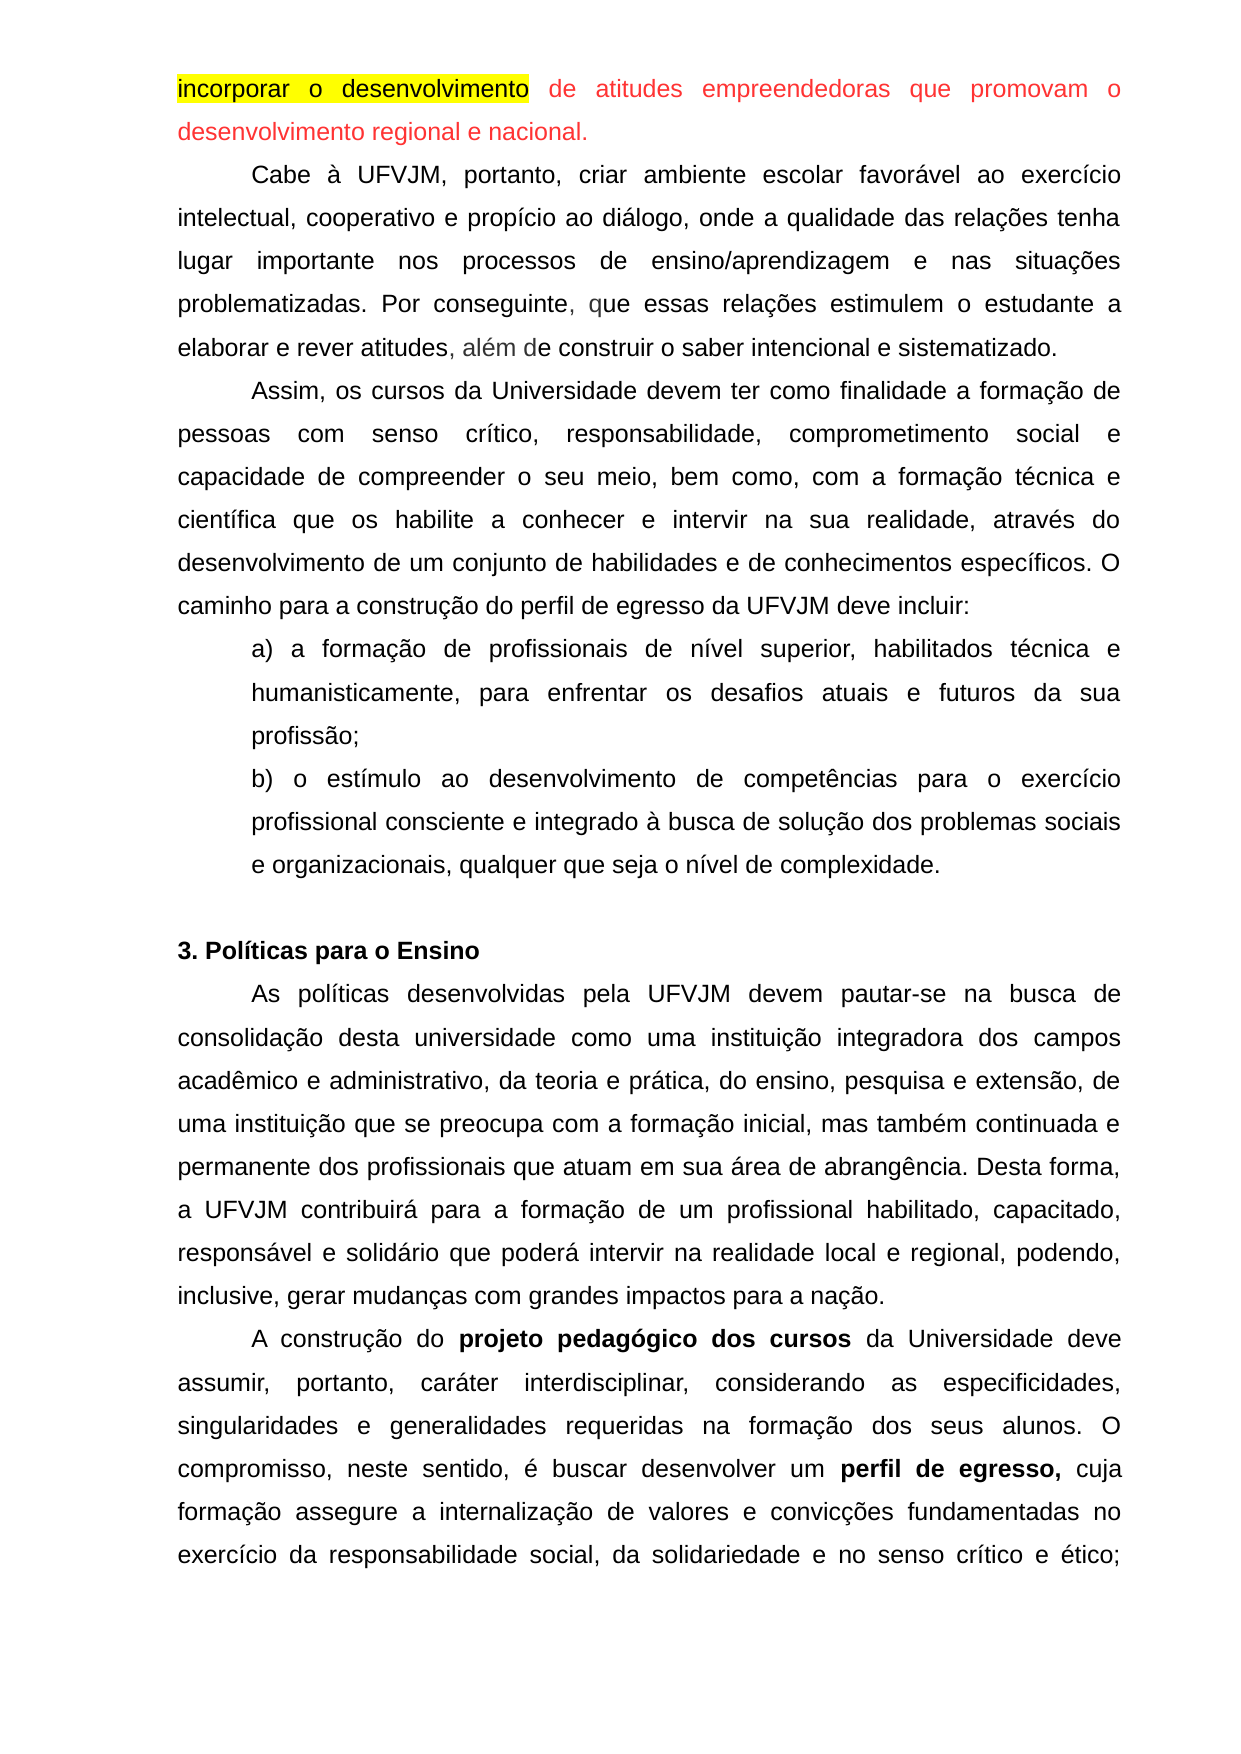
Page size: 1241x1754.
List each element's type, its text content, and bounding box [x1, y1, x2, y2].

text A construção do projeto pedagógico dos cursos da Universidade deve assumir, portanto, caráter interdisciplinar, considerando as especificidades, singularidades e generalidades requeridas na formação dos seus alunos. O compromisso, neste sentido, é buscar desenvolver um perfil de egresso, cuja formação assegure a internalização de valores e convicções fundamentadas no exercício da responsabilidade social, da solidariedade e no senso crítico e ético; [177, 1324, 1122, 1569]
text Cabe à UFVJM, portanto, criar ambiente escolar favorável ao exercício intelectual, cooperativo e propício ao diálogo, onde a qualidade das relações tenha lugar importante nos processos de ensino/aprendizagem e nas situações problematizadas. Por conseguinte, que essas relações estimulem o estudante a elaborar e rever atitudes, além de construir o saber intencional e sistematizado. [177, 160, 1122, 361]
text incorporar o desenvolvimento de atitudes empreendedoras que promovam o desenvolvimento regional e nacional. [177, 74, 1122, 146]
text As políticas desenvolvidas pela UFVJM devem pautar-se na busca de consolidação desta universidade como uma instituição integradora dos campos acadêmico e administrativo, da teoria e prática, do ensino, pesquisa e extensão, de uma instituição que se preocupa com a formação inicial, mas também continuada e permanente dos profissionais que atuam em sua área de abrangência. Desta forma, a UFVJM contribuirá para a formação de um profissional habilitado, capacitado, responsável e solidário que poderá intervir na realidade local e regional, podendo, inclusive, gerar mudanças com grandes impactos para a nação. [177, 979, 1122, 1310]
text 3. Políticas para o Ensino [177, 936, 1122, 965]
text b) o estímulo ao desenvolvimento de competências para o exercício profissional consciente e integrado à busca de solução dos problemas sociais e organizacionais, qualquer que seja o nível de complexidade. [251, 764, 1122, 879]
text Assim, os cursos da Universidade devem ter como finalidade a formação de pessoas com senso crítico, responsabilidade, comprometimento social e capacidade de compreender o seu meio, bem como, com a formação técnica e científica que os habilite a conhecer e intervir na sua realidade, através do desenvolvimento de um conjunto de habilidades e de conhecimentos específicos. O caminho para a construção do perfil de egresso da UFVJM deve incluir: [177, 376, 1122, 620]
text a) a formação de profissionais de nível superior, habilitados técnica e humanisticamente, para enfrentar os desafios atuais e futuros da sua profissão; [251, 634, 1122, 749]
